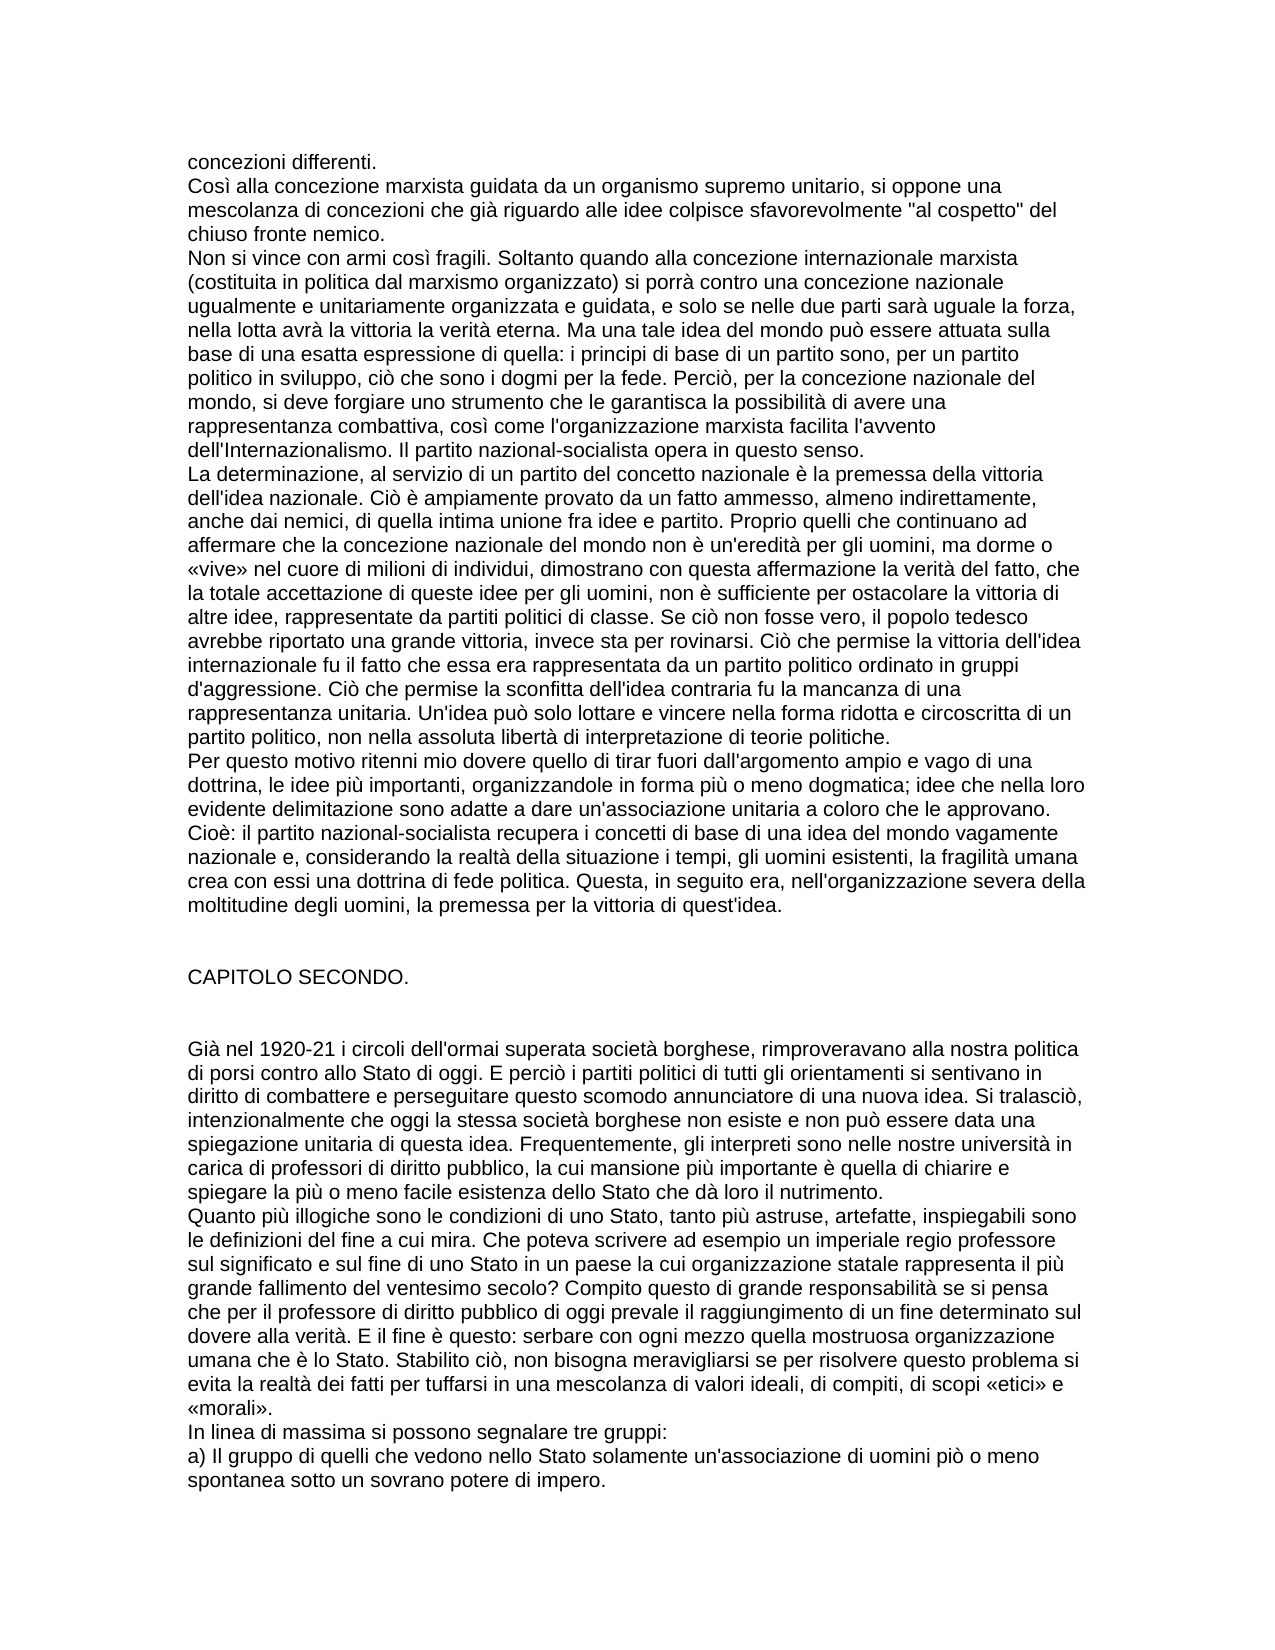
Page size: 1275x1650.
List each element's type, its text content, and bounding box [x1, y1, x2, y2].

text Per questo motivo ritenni mio dovere quello di tirar fuori dall'argomento ampio e vago di una dottrina, le idee più importanti, organizzandole in forma più o meno dogmatica; idee che nella loro evidente delimitazione sono adatte a dare un'associazione unitaria a coloro che le approvano. Cioè: il partito nazional-socialista recupera i concetti di base di una idea del mondo vagamente nazionale e, considerando la realtà della situazione i tempi, gli uomini esistenti, la fragilità umana crea con essi una dottrina di fede politica. Questa, in seguito era, nell'organizzazione severa della moltitudine degli uomini, la premessa per la vittoria di quest'idea. [187, 749, 1087, 917]
text La determinazione, al servizio di un partito del concetto nazionale è la premessa della vittoria dell'idea nazionale. Ciò è ampiamente provato da un fatto ammesso, almeno indirettamente, anche dai nemici, di quella intima unione fra idee e partito. Proprio quelli che continuano ad affermare che la concezione nazionale del mondo non è un'eredità per gli uomini, ma dorme o «vive» nel cuore di milioni di individui, dimostrano con questa affermazione la verità del fatto, che la totale accettazione di queste idee per gli uomini, non è sufficiente per ostacolare la vittoria di altre idee, rappresentate da partiti politici di classe. Se ciò non fosse vero, il popolo tedesco avrebbe riportato una grande vittoria, invece sta per rovinarsi. Ciò che permise la vittoria dell'idea internazionale fu il fatto che essa era rappresentata da un partito politico ordinato in gruppi d'aggressione. Ciò che permise la sconfitta dell'idea contraria fu la mancanza di una rappresentanza unitaria. Un'idea può solo lottare e vincere nella forma ridotta e circoscritta di un partito politico, non nella assoluta libertà di interpretazione di teorie politiche. [187, 461, 1087, 749]
text CAPITOLO SECONDO. [187, 964, 1087, 988]
text concezioni differenti. [187, 150, 1087, 174]
text a) Il gruppo di quelli che vedono nello Stato solamente un'associazione di uomini piò o meno spontanea sotto un sovrano potere di impero. [187, 1444, 1087, 1492]
text Non si vince con armi così fragili. Soltanto quando alla concezione internazionale marxista (costituita in politica dal marxismo organizzato) si porrà contro una concezione nazionale ugualmente e unitariamente organizzata e guidata, e solo se nelle due parti sarà uguale la forza, nella lotta avrà la vittoria la verità eterna. Ma una tale idea del mondo può essere attuata sulla base di una esatta espressione di quella: i principi di base di un partito sono, per un partito politico in sviluppo, ciò che sono i dogmi per la fede. Perciò, per la concezione nazionale del mondo, si deve forgiare uno strumento che le garantisca la possibilità di avere una rappresentanza combattiva, così come l'organizzazione marxista facilita l'avvento dell'Internazionalismo. Il partito nazional-socialista opera in questo senso. [187, 246, 1087, 461]
text Già nel 1920-21 i circoli dell'ormai superata società borghese, rimproveravano alla nostra politica di porsi contro allo Stato di oggi. E perciò i partiti politici di tutti gli orientamenti si sentivano in diritto di combattere e perseguitare questo scomodo annunciatore di una nuova idea. Si tralasciò, intenzionalmente che oggi la stessa società borghese non esiste e non può essere data una spiegazione unitaria di questa idea. Frequentemente, gli interpreti sono nelle nostre università in carica di professori di diritto pubblico, la cui mansione più importante è quella di chiarire e spiegare la più o meno facile esistenza dello Stato che dà loro il nutrimento. [187, 1036, 1087, 1204]
text Così alla concezione marxista guidata da un organismo supremo unitario, si oppone una mescolanza di concezioni che già riguardo alle idee colpisce sfavorevolmente "al cospetto" del chiuso fronte nemico. [187, 174, 1087, 246]
text In linea di massima si possono segnalare tre gruppi: [187, 1420, 1087, 1444]
text Quanto più illogiche sono le condizioni di uno Stato, tanto più astruse, artefatte, inspiegabili sono le definizioni del fine a cui mira. Che poteva scrivere ad esempio un imperiale regio professore sul significato e sul fine di uno Stato in un paese la cui organizzazione statale rappresenta il più grande fallimento del ventesimo secolo? Compito questo di grande responsabilità se si pensa che per il professore di diritto pubblico di oggi prevale il raggiungimento di un fine determinato sul dovere alla verità. E il fine è questo: serbare con ogni mezzo quella mostruosa organizzazione umana che è lo Stato. Stabilito ciò, non bisogna meravigliarsi se per risolvere questo problema si evita la realtà dei fatti per tuffarsi in una mescolanza di valori ideali, di compiti, di scopi «etici» e «morali». [187, 1204, 1087, 1420]
